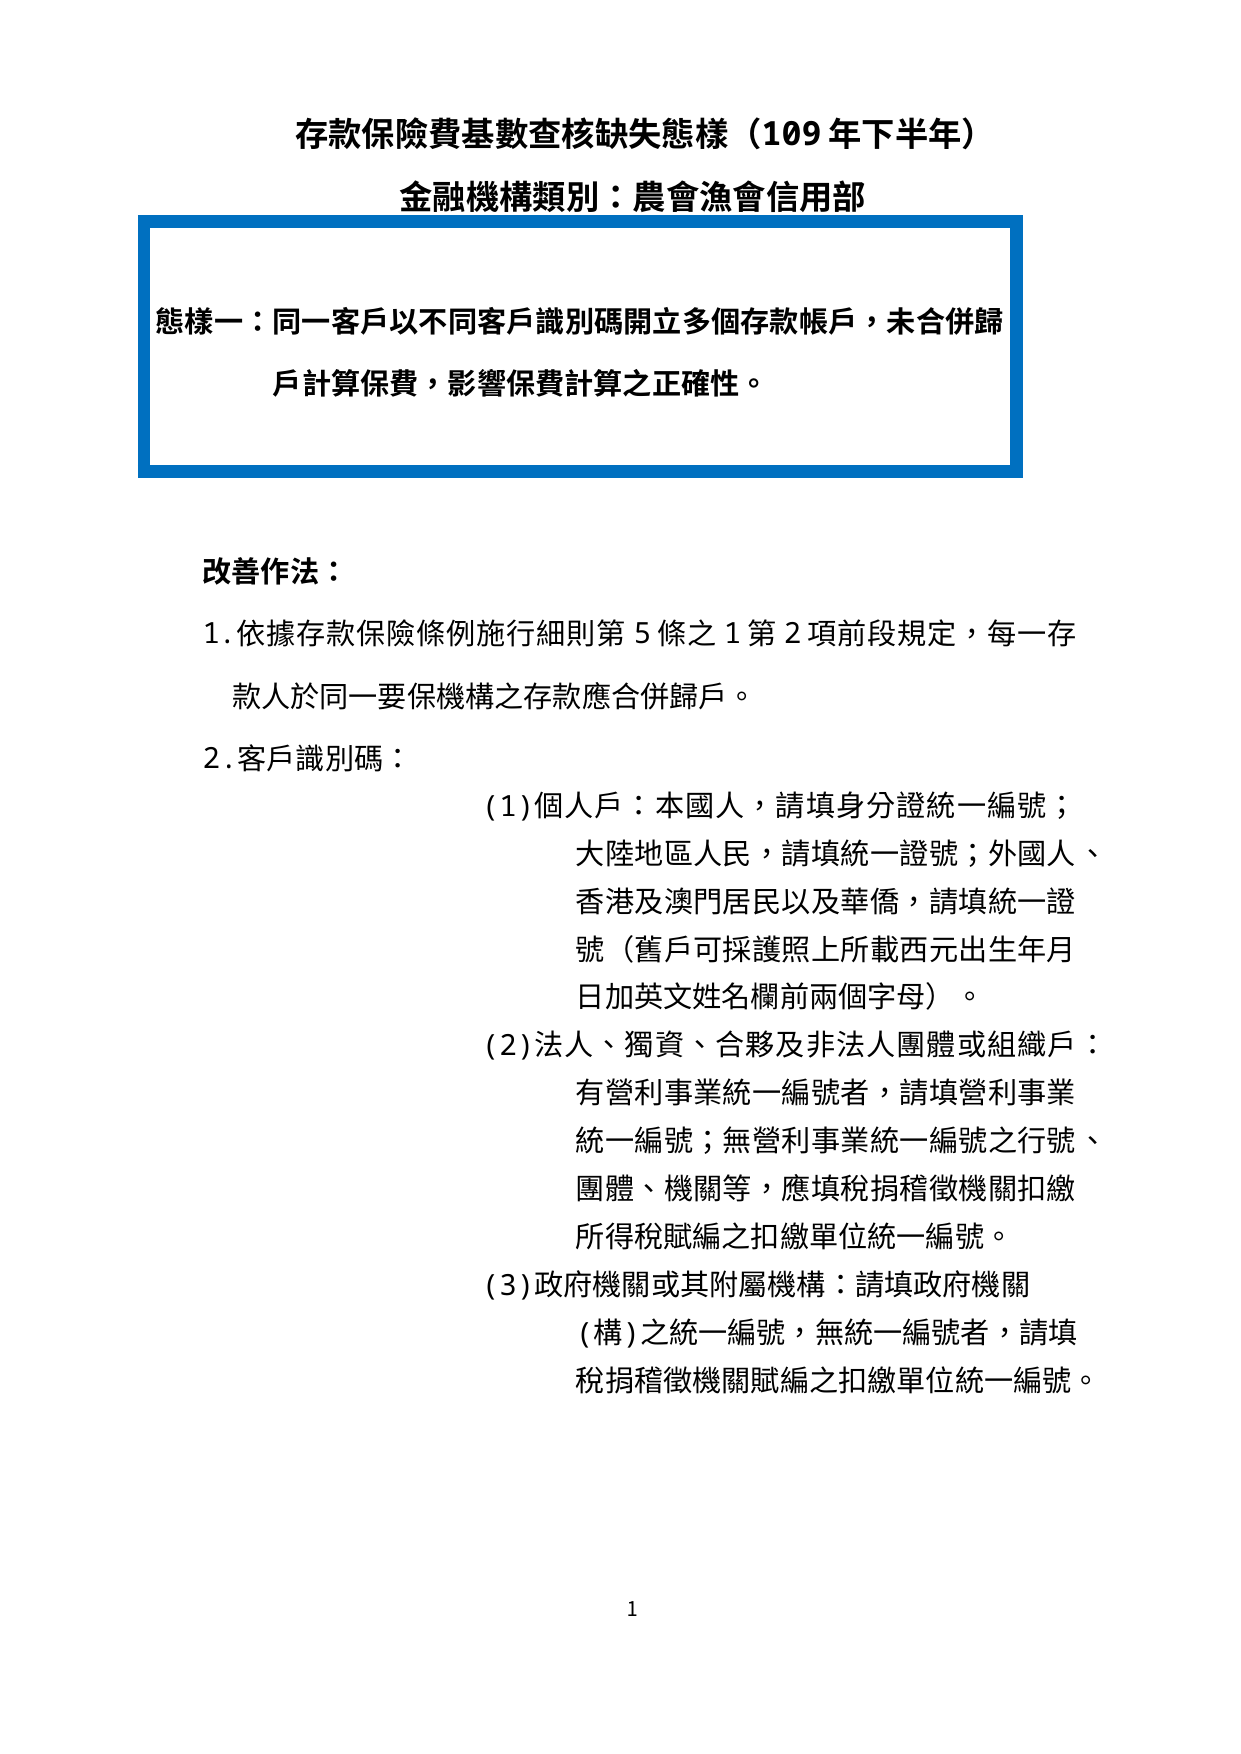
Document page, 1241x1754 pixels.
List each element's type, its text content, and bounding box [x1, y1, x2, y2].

text 存款保險費基數查核缺失態樣（109年下半年） [187, 90, 1102, 153]
text 1.依據存款保險條例施行細則第5條之1第2項前段規定，每一存款人於同一要保機構之存款應合併歸戶。 [202, 590, 1078, 715]
text 改善作法： [202, 528, 1078, 590]
list 政府機關或其附屬機構：請填政府機關(構)之統一編號，無統一編號者，請填稅捐稽徵機關賦編之扣繳單位統一編號。 [482, 1257, 1078, 1401]
list 個人戶：本國人，請填身分證統一編號；大陸地區人民，請填統一證號；外國人、香港及澳門居民以及華僑，請填統一證號（舊戶可採護照上所載西元出生年月日加英文姓名欄前兩個字母）。 [482, 778, 1078, 1017]
table_header 態樣一：同一客戶以不同客戶識別碼開立多個存款帳戶，未合併歸戶計算保費，影響保費計算之正確性。 [150, 228, 1010, 465]
text 2.客戶識別碼： [202, 715, 1078, 778]
list 法人、獨資、合夥及非法人團體或組織戶：有營利事業統一編號者，請填營利事業統一編號；無營利事業統一編號之行號、團體、機關等，應填稅捐稽徵機關扣繳所得稅賦編之扣繳單位統一編號。 [482, 1017, 1078, 1257]
text 金融機構類別：農會漁會信用部 [187, 153, 1078, 215]
